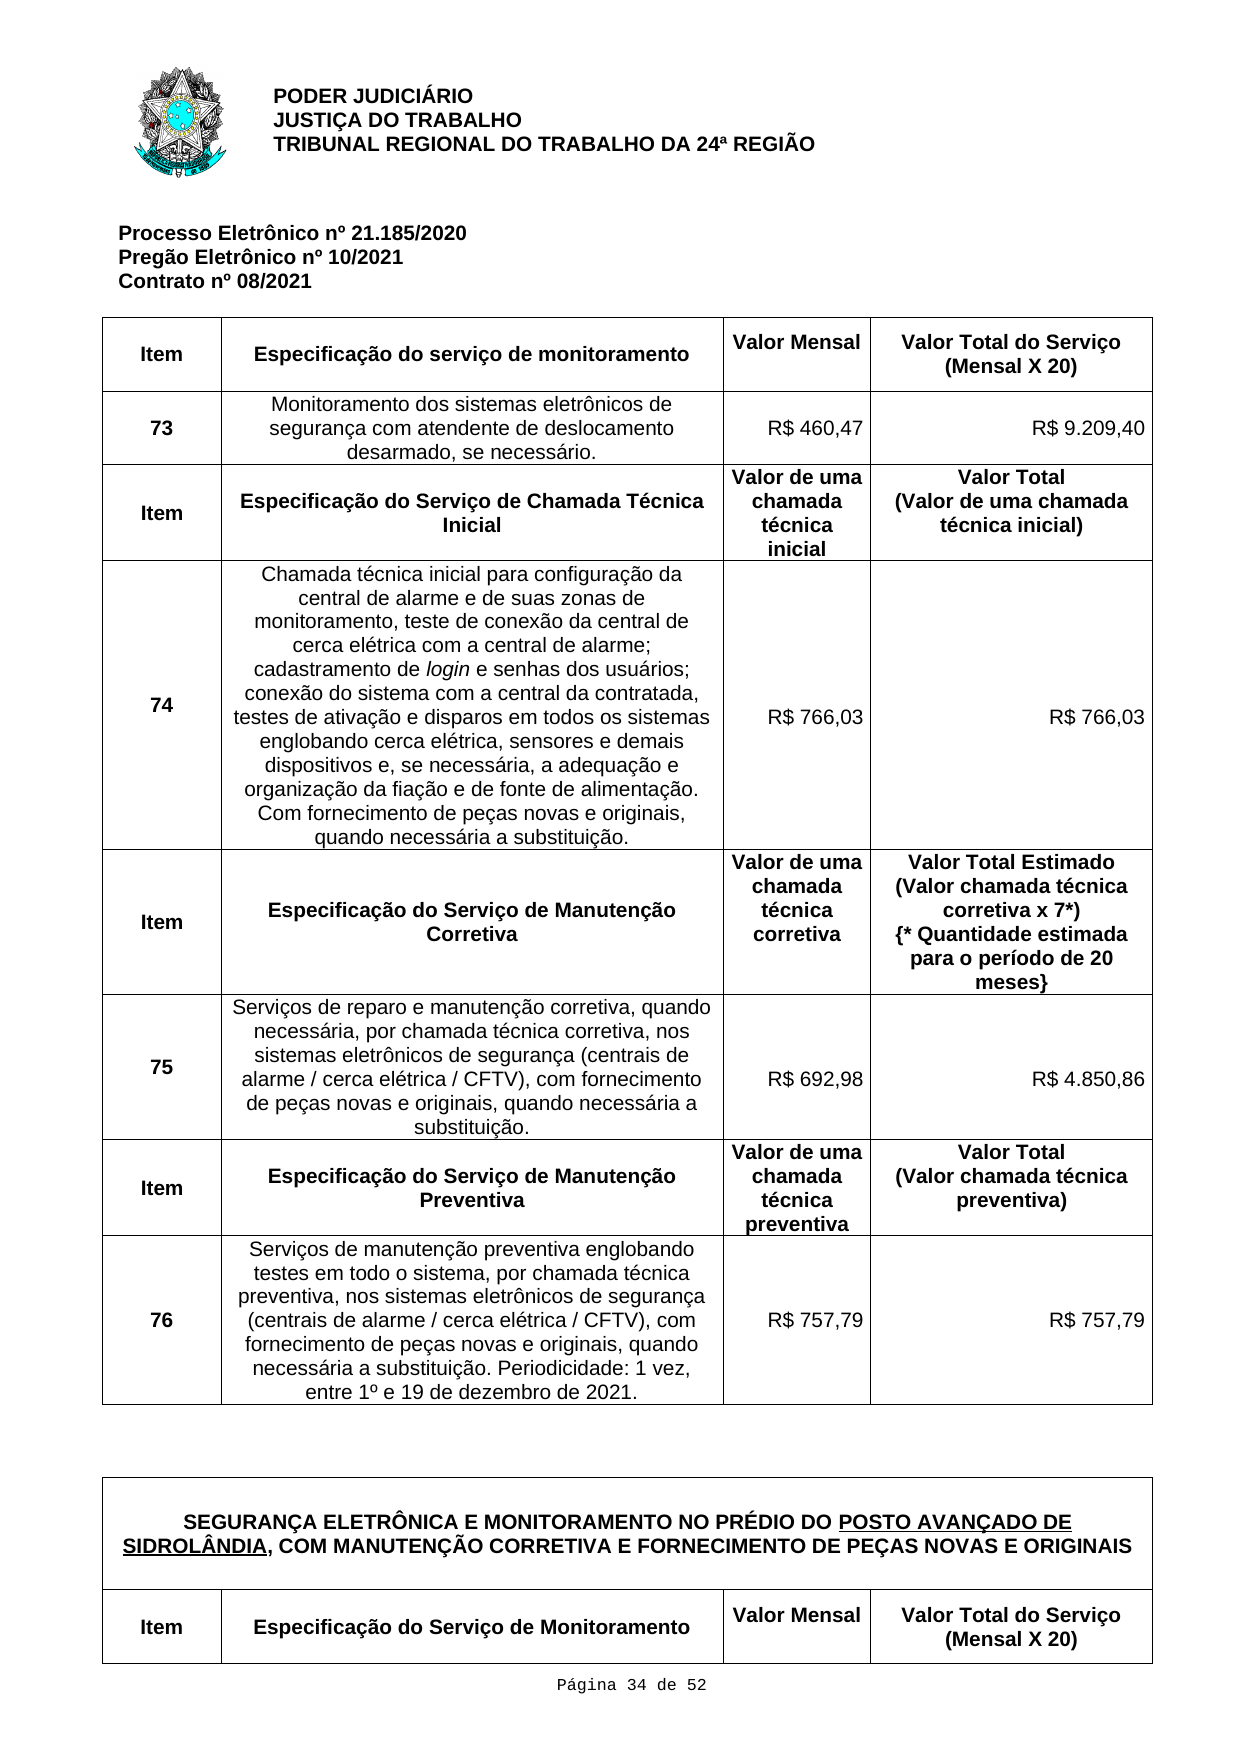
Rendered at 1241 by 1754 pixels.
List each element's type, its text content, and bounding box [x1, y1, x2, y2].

table_cell R$ 757,79 [871, 1236, 1152, 1404]
table_cell R$ 9.209,40 [871, 392, 1152, 463]
table_cell Valor Total do Serviço (Mensal X 20) [871, 1590, 1152, 1663]
table_cell Especificação do Serviço de Chamada Técnica Inicial [222, 465, 723, 560]
table_cell Especificação do Serviço de Manutenção Preventiva [222, 1140, 723, 1235]
table_cell Valor Total do Serviço (Mensal X 20) [871, 318, 1152, 391]
table_cell Valor Total Estimado (Valor chamada técnica corretiva x 7*) {* Quantidade estimada para o período de 20 meses} [871, 850, 1152, 994]
table_cell Item [103, 1140, 221, 1235]
table_cell Item [103, 465, 221, 560]
table_cell Item [103, 318, 221, 391]
table_cell 75 [103, 995, 221, 1138]
table_cell R$ 460,47 [724, 392, 870, 463]
table_cell 73 [103, 392, 221, 463]
table_cell Valor Total (Valor chamada técnica preventiva) [871, 1140, 1152, 1235]
picture [133, 66, 228, 178]
table_cell Item [103, 1590, 221, 1663]
table_cell Especificação do Serviço de Manutenção Corretiva [222, 850, 723, 994]
table_cell Serviços de manutenção preventiva englobando testes em todo o sistema, por chamada técnica preventiva, nos sistemas eletrônicos de segurança (centrais de alarme / cerca elétrica / CFTV), com fornecimento de peças novas e originais, quando necessária a substituição. Periodicidade: 1 vez, entre 1º e 19 de dezembro de 2021. [222, 1236, 723, 1404]
table_cell R$ 766,03 [724, 561, 870, 849]
table_cell R$ 692,98 [724, 995, 870, 1138]
table_cell Especificação do Serviço de Monitoramento [222, 1590, 723, 1663]
table_cell Serviços de reparo e manutenção corretiva, quando necessária, por chamada técnica corretiva, nos sistemas eletrônicos de segurança (centrais de alarme / cerca elétrica / CFTV), com fornecimento de peças novas e originais, quando necessária a substituição. [222, 995, 723, 1138]
table_header SEGURANÇA ELETRÔNICA E MONITORAMENTO NO PRÉDIO DO POSTO AVANÇADO DE SIDROLÂNDIA, COM MANUTENÇÃO CORRETIVA E FORNECIMENTO DE PEÇAS NOVAS E ORIGINAIS [103, 1478, 1152, 1589]
table_cell 76 [103, 1236, 221, 1404]
table_cell Valor Mensal [724, 318, 870, 391]
table_cell Especificação do serviço de monitoramento [222, 318, 723, 391]
table_cell R$ 766,03 [871, 561, 1152, 849]
table_cell Item [103, 850, 221, 994]
table_cell Valor de uma chamada técnica preventiva [724, 1140, 870, 1235]
table_cell 74 [103, 561, 221, 849]
table_cell Chamada técnica inicial para configuração da central de alarme e de suas zonas de monitoramento, teste de conexão da central de cerca elétrica com a central de alarme; cadastramento de login e senhas dos usuários; conexão do sistema com a central da contratada, testes de ativação e disparos em todos os sistemas englobando cerca elétrica, sensores e demais dispositivos e, se necessária, a adequação e organização da fiação e de fonte de alimentação. Com fornecimento de peças novas e originais, quando necessária a substituição. [222, 561, 723, 849]
table_cell Valor de uma chamada técnica corretiva [724, 850, 870, 994]
table_cell Valor Total (Valor de uma chamada técnica inicial) [871, 465, 1152, 560]
table_cell Valor Mensal [724, 1590, 870, 1663]
table_cell Valor de uma chamada técnica inicial [724, 465, 870, 560]
table_cell Monitoramento dos sistemas eletrônicos de segurança com atendente de deslocamento desarmado, se necessário. [222, 392, 723, 463]
table_cell R$ 4.850,86 [871, 995, 1152, 1138]
table_cell R$ 757,79 [724, 1236, 870, 1404]
